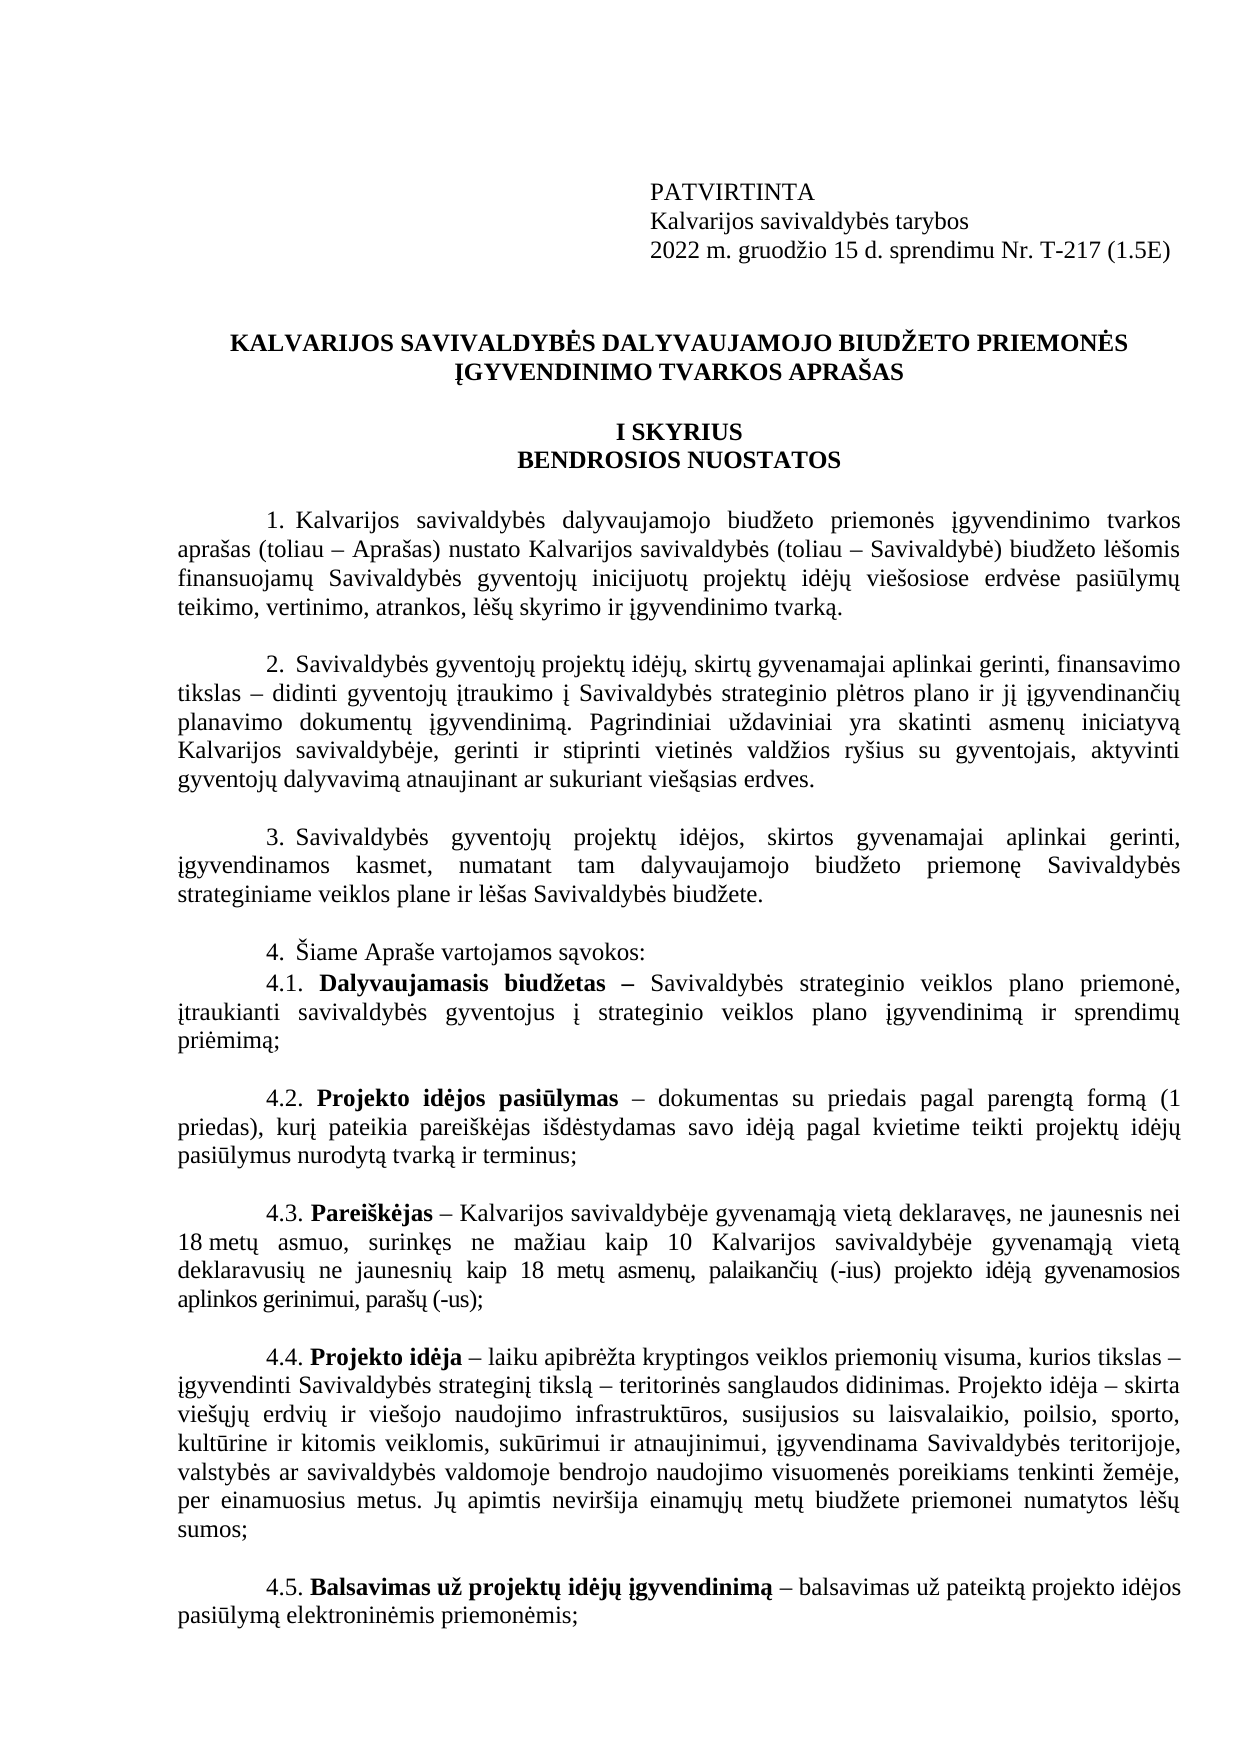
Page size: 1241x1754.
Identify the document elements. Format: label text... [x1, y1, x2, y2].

text KALVARIJOS SAVIVALDYBĖS DALYVAUJAMOJO BIUDŽETO PRIEMONĖS ĮGYVENDINIMO TVARKOS APRAŠAS [177, 328, 1181, 386]
text 4.5. Balsavimas už projektų idėjų įgyvendinimą – balsavimas už pateiktą projekto idėjos pasiūlymą elektroninėmis priemonėmis; [177, 1572, 1181, 1629]
text 1. Kalvarijos savivaldybės dalyvaujamojo biudžeto priemonės įgyvendinimo tvarkos aprašas (toliau – Aprašas) nustato Kalvarijos savivaldybės (toliau – Savivaldybė) biudžeto lėšomis finansuojamų Savivaldybės gyventojų inicijuotų projektų idėjų viešosiose erdvėse pasiūlymų teikimo, vertinimo, atrankos, lėšų skyrimo ir įgyvendinimo tvarką. [177, 505, 1181, 620]
text I SKYRIUS [177, 417, 1181, 446]
text 2. Savivaldybės gyventojų projektų idėjų, skirtų gyvenamajai aplinkai gerinti, finansavimo tikslas – didinti gyventojų įtraukimo į Savivaldybės strateginio plėtros plano ir jį įgyvendinančių planavimo dokumentų įgyvendinimą. Pagrindiniai uždaviniai yra skatinti asmenų iniciatyvą Kalvarijos savivaldybėje, gerinti ir stiprinti vietinės valdžios ryšius su gyventojais, aktyvinti gyventojų dalyvavimą atnaujinant ar sukuriant viešąsias erdves. [177, 649, 1181, 793]
text 3. Savivaldybės gyventojų projektų idėjos, skirtos gyvenamajai aplinkai gerinti, įgyvendinamos kasmet, numatant tam dalyvaujamojo biudžeto priemonę Savivaldybės strateginiame veiklos plane ir lėšas Savivaldybės biudžete. [177, 822, 1181, 908]
text 4.3. Pareiškėjas – Kalvarijos savivaldybėje gyvenamąją vietą deklaravęs, ne jaunesnis nei 18 metų asmuo, surinkęs ne mažiau kaip 10 Kalvarijos savivaldybėje gyvenamąją vietą deklaravusių ne jaunesnių kaip 18 metų asmenų, palaikančių (-ius) projekto idėją gyvenamosios aplinkos gerinimui, parašų (-us); [177, 1198, 1181, 1313]
text 4.1. Dalyvaujamasis biudžetas – Savivaldybės strateginio veiklos plano priemonė, įtraukianti savivaldybės gyventojus į strateginio veiklos plano įgyvendinimą ir sprendimų priėmimą; [177, 968, 1181, 1054]
text PATVIRTINTA [650, 177, 1181, 206]
text BENDROSIOS NUOSTATOS [177, 446, 1181, 474]
text Kalvarijos savivaldybės tarybos [650, 206, 1181, 235]
text 4. Šiame Apraše vartojamos sąvokos: [177, 937, 1181, 965]
text 2022 m. gruodžio 15 d. sprendimu Nr. T-217 (1.5E) [650, 235, 1181, 263]
text 4.4. Projekto idėja – laiku apibrėžta kryptingos veiklos priemonių visuma, kurios tikslas – įgyvendinti Savivaldybės strateginį tikslą – teritorinės sanglaudos didinimas. Projekto idėja – skirta viešųjų erdvių ir viešojo naudojimo infrastruktūros, susijusios su laisvalaikio, poilsio, sporto, kultūrine ir kitomis veiklomis, sukūrimui ir atnaujinimui, įgyvendinama Savivaldybės teritorijoje, valstybės ar savivaldybės valdomoje bendrojo naudojimo visuomenės poreikiams tenkinti žemėje, per einamuosius metus. Jų apimtis neviršija einamųjų metų biudžete priemonei numatytos lėšų sumos; [177, 1342, 1181, 1543]
text 4.2. Projekto idėjos pasiūlymas – dokumentas su priedais pagal parengtą formą (1 priedas), kurį pateikia pareiškėjas išdėstydamas savo idėją pagal kvietime teikti projektų idėjų pasiūlymus nurodytą tvarką ir terminus; [177, 1083, 1181, 1169]
